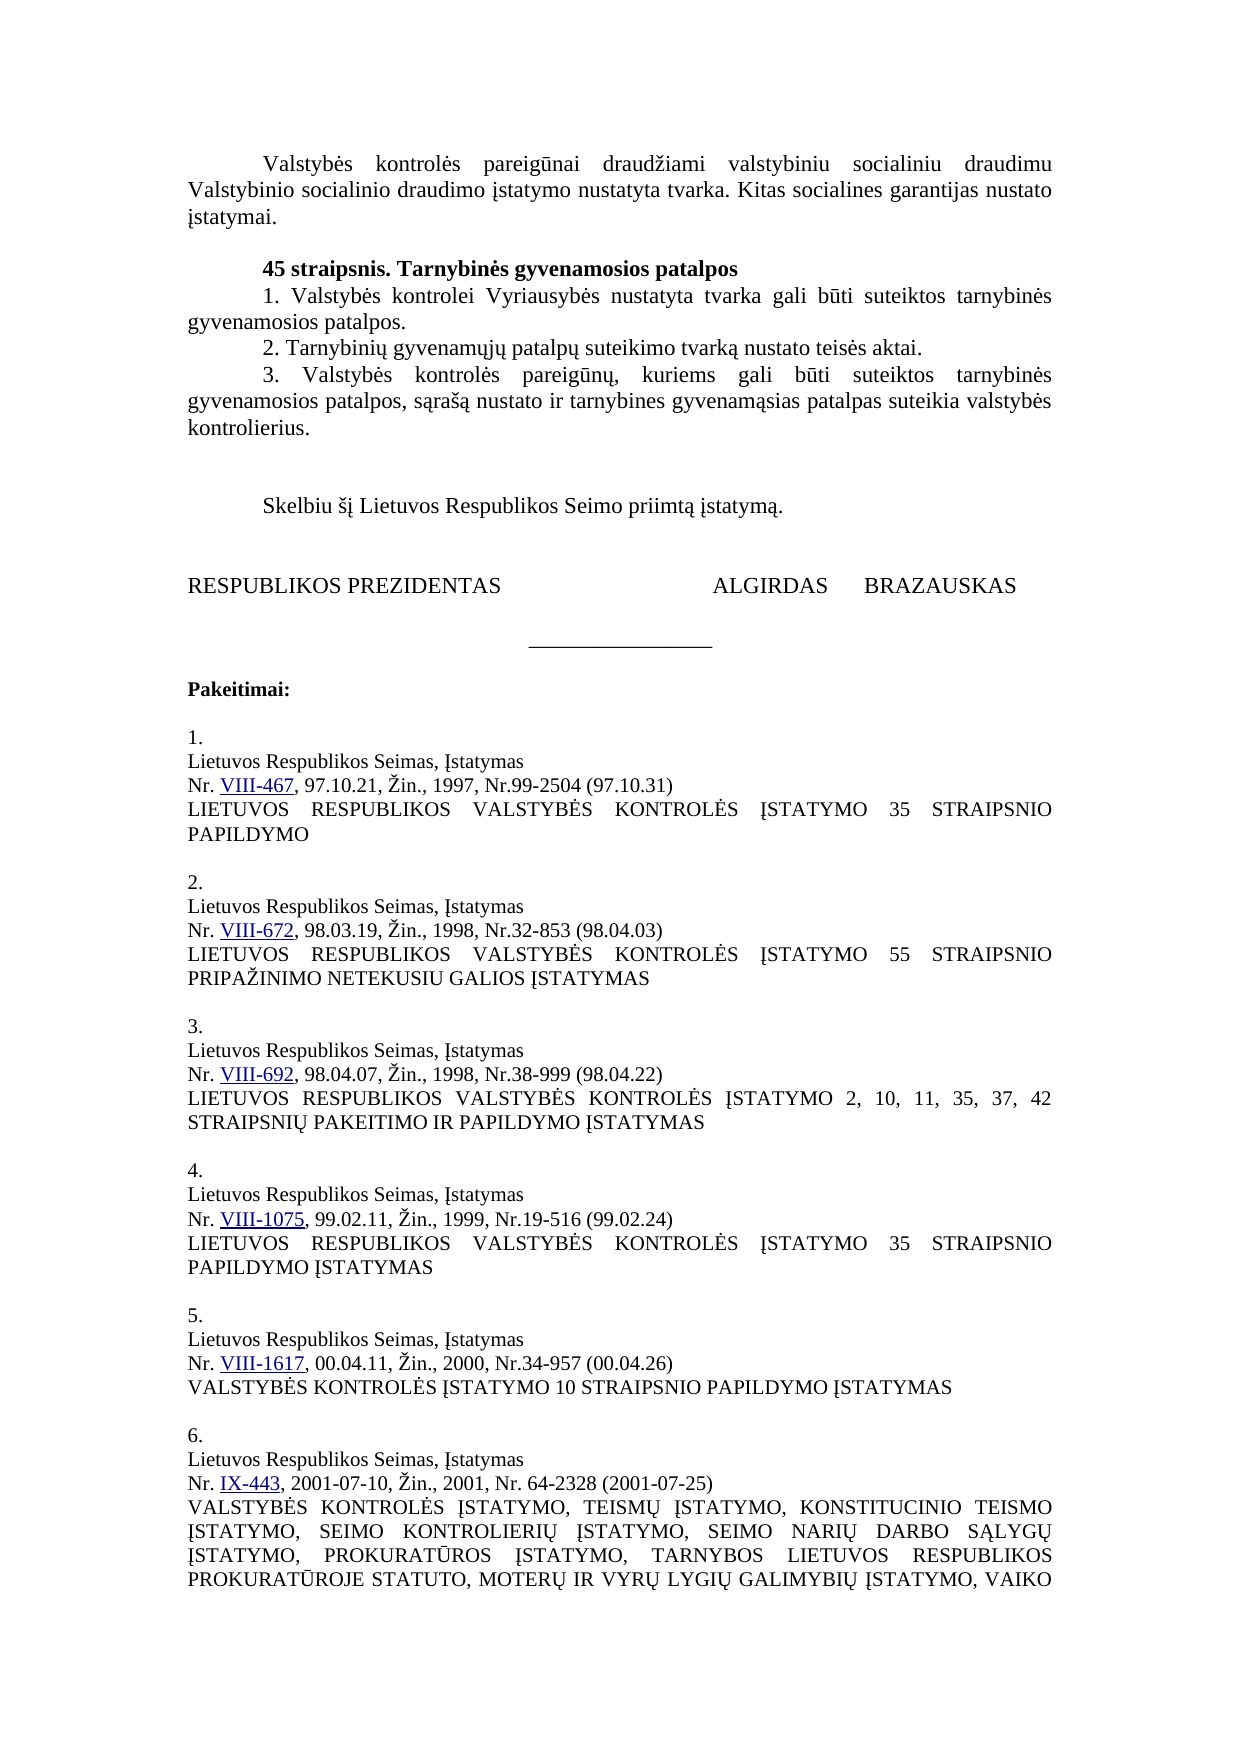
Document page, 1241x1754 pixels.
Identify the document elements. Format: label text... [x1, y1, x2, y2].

text LIETUVOS RESPUBLIKOS VALSTYBĖS KONTROLĖS ĮSTATYMO 55 STRAIPSNIO PRIPAŽINIMO NETEKUSIU GALIOS ĮSTATYMAS [187, 942, 1053, 990]
text Lietuvos Respublikos Seimas, Įstatymas [187, 1447, 1053, 1471]
text 3. [187, 1014, 1053, 1038]
text Lietuvos Respublikos Seimas, Įstatymas [187, 1038, 1053, 1062]
text 1. [187, 725, 1053, 749]
text 3. Valstybės kontrolės pareigūnų, kuriems gali būti suteiktos tarnybinės gyvenamosios patalpos, sąrašą nustato ir tarnybines gyvenamąsias patalpas suteikia valstybės kontrolierius. [187, 361, 1053, 440]
text RESPUBLIKOS PREZIDENTAS ALGIRDAS BRAZAUSKAS [187, 572, 1053, 624]
text Nr. VIII-467, 97.10.21, Žin., 1997, Nr.99-2504 (97.10.31) [187, 773, 1053, 797]
text Nr. IX-443, 2001-07-10, Žin., 2001, Nr. 64-2328 (2001-07-25) [187, 1471, 1053, 1495]
text ________________ [187, 624, 1053, 651]
text Lietuvos Respublikos Seimas, Įstatymas [187, 1182, 1053, 1206]
text Skelbiu šį Lietuvos Respublikos Seimo priimtą įstatymą. [187, 493, 1053, 519]
text Nr. VIII-1075, 99.02.11, Žin., 1999, Nr.19-516 (99.02.24) [187, 1206, 1053, 1231]
text 6. [187, 1423, 1053, 1447]
text VALSTYBĖS KONTROLĖS ĮSTATYMO, TEISMŲ ĮSTATYMO, KONSTITUCINIO TEISMO ĮSTATYMO, SEIMO KONTROLIERIŲ ĮSTATYMO, SEIMO NARIŲ DARBO SĄLYGŲ ĮSTATYMO, PROKURATŪROS ĮSTATYMO, TARNYBOS LIETUVOS RESPUBLIKOS PROKURATŪROJE STATUTO, MOTERŲ IR VYRŲ LYGIŲ GALIMYBIŲ ĮSTATYMO, VAIKO [187, 1495, 1053, 1591]
text Nr. VIII-672, 98.03.19, Žin., 1998, Nr.32-853 (98.04.03) [187, 918, 1053, 942]
text Pakeitimai: [187, 677, 1053, 701]
text 4. [187, 1158, 1053, 1182]
text 2. [187, 869, 1053, 894]
text VALSTYBĖS KONTROLĖS ĮSTATYMO 10 STRAIPSNIO PAPILDYMO ĮSTATYMAS [187, 1375, 1053, 1399]
text 2. Tarnybinių gyvenamųjų patalpų suteikimo tvarką nustato teisės aktai. [187, 334, 1053, 361]
text 1. Valstybės kontrolei Vyriausybės nustatyta tvarka gali būti suteiktos tarnybinės gyvenamosios patalpos. [187, 282, 1053, 334]
text Lietuvos Respublikos Seimas, Įstatymas [187, 749, 1053, 773]
text Nr. VIII-692, 98.04.07, Žin., 1998, Nr.38-999 (98.04.22) [187, 1062, 1053, 1086]
text 45 straipsnis. Tarnybinės gyvenamosios patalpos [187, 255, 1053, 282]
text LIETUVOS RESPUBLIKOS VALSTYBĖS KONTROLĖS ĮSTATYMO 35 STRAIPSNIO PAPILDYMO ĮSTATYMAS [187, 1231, 1053, 1279]
text Valstybės kontrolės pareigūnai draudžiami valstybiniu socialiniu draudimu Valstybinio socialinio draudimo įstatymo nustatyta tvarka. Kitas socialines garantijas nustato įstatymai. [187, 150, 1053, 229]
text Lietuvos Respublikos Seimas, Įstatymas [187, 1327, 1053, 1351]
text LIETUVOS RESPUBLIKOS VALSTYBĖS KONTROLĖS ĮSTATYMO 2, 10, 11, 35, 37, 42 STRAIPSNIŲ PAKEITIMO IR PAPILDYMO ĮSTATYMAS [187, 1086, 1053, 1134]
text Nr. VIII-1617, 00.04.11, Žin., 2000, Nr.34-957 (00.04.26) [187, 1351, 1053, 1375]
text Lietuvos Respublikos Seimas, Įstatymas [187, 894, 1053, 918]
text 5. [187, 1303, 1053, 1327]
text LIETUVOS RESPUBLIKOS VALSTYBĖS KONTROLĖS ĮSTATYMO 35 STRAIPSNIO PAPILDYMO [187, 797, 1053, 846]
